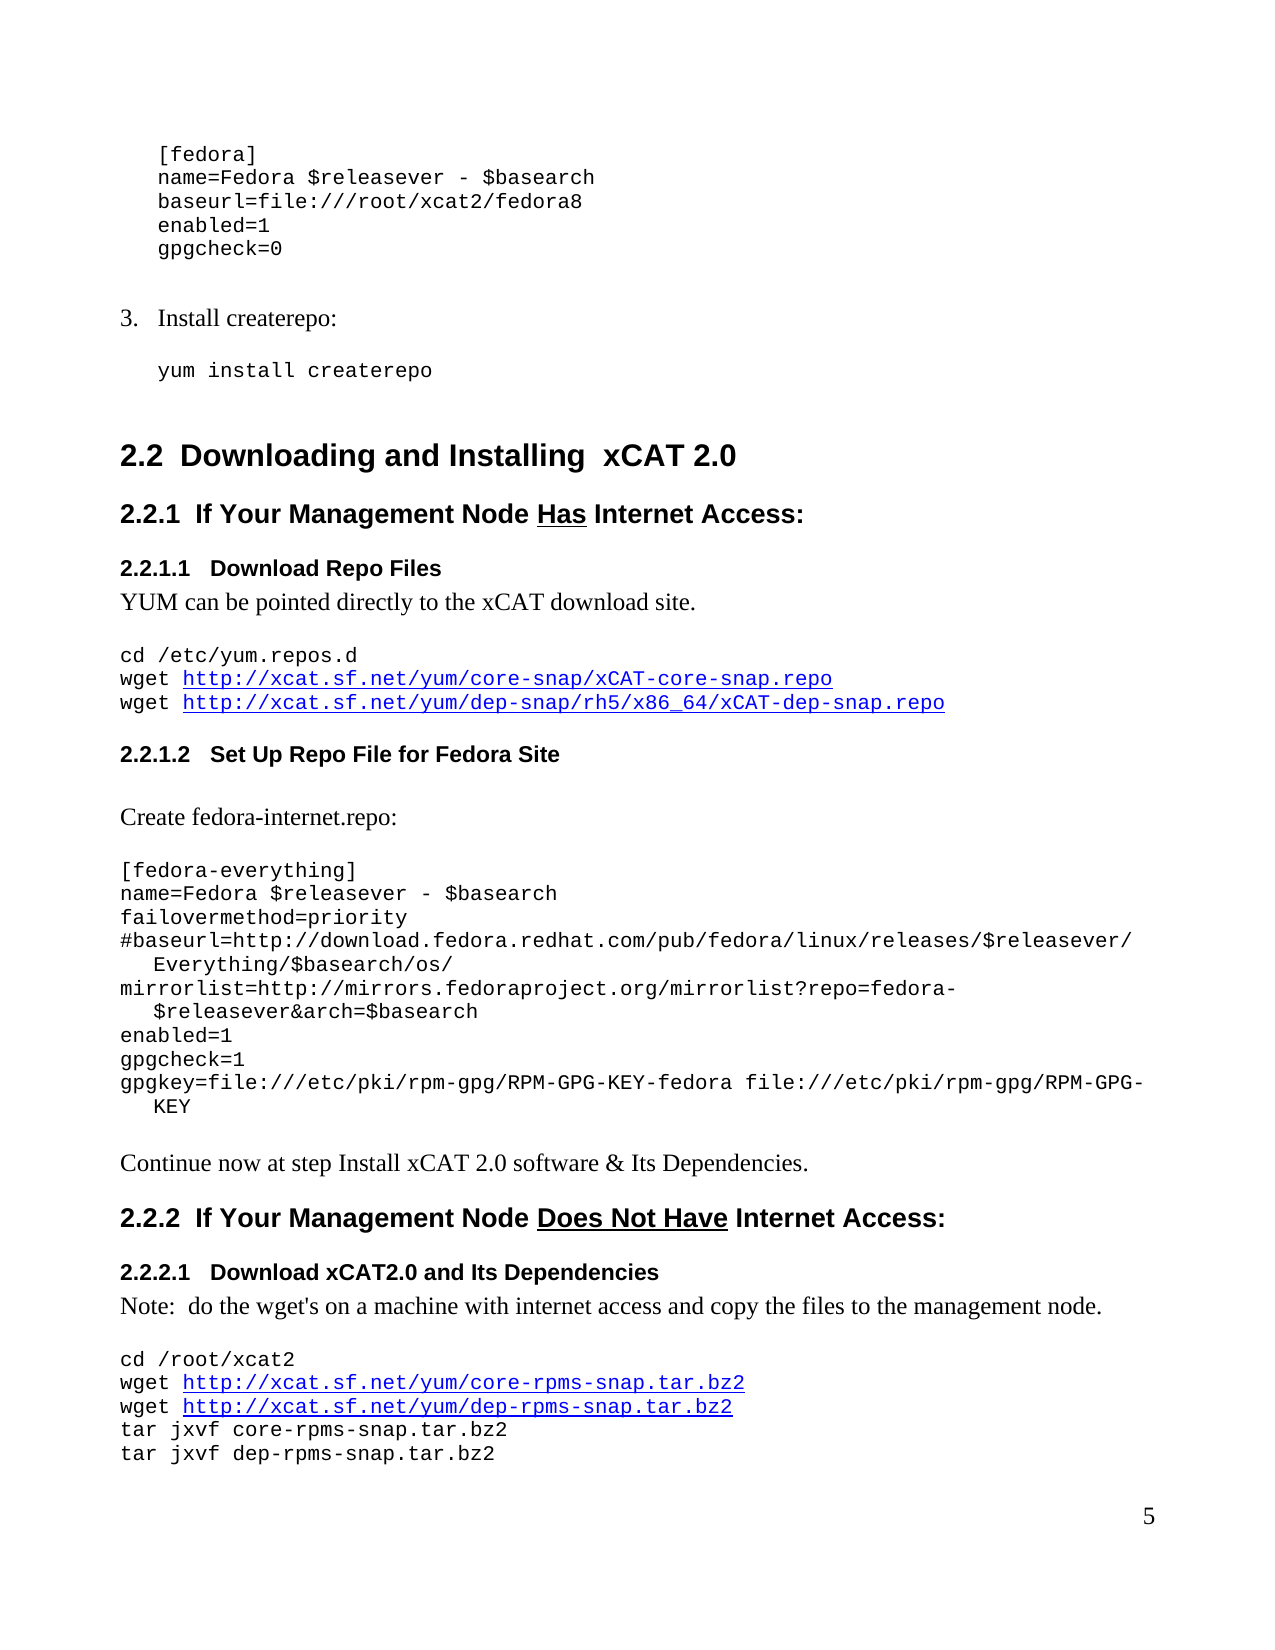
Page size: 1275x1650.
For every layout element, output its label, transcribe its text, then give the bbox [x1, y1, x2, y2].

text baseurl=file:///root/xcat2/fedora8 [157, 191, 1155, 214]
text name=Fedora $releasever - $basearch [120, 883, 1155, 907]
text Note: do the wget's on a machine with internet access and copy the files to the management node. [120, 1291, 1155, 1320]
text gpgkey=file:///etc/pki/rpm-gpg/RPM-GPG-KEY-fedora file:///etc/pki/rpm-gpg/RPM-GPG-KEY [120, 1072, 1155, 1120]
text Create fedora-internet.repo: [120, 802, 1155, 831]
text Continue now at step Install xCAT 2.0 software & Its Dependencies. [120, 1148, 1155, 1177]
text name=Fedora $releasever - $basearch [157, 167, 1155, 191]
text gpgcheck=1 [120, 1049, 1155, 1072]
text [fedora-everything] [120, 859, 1155, 883]
text yum install createrepo [157, 360, 1155, 384]
text cd /etc/yum.repos.d [120, 645, 1155, 668]
text enabled=1 [157, 214, 1155, 238]
subtitle Download Repo Files [120, 555, 1155, 581]
subtitle Set Up Repo File for Fedora Site [120, 741, 1155, 767]
text cd /root/xcat2 [120, 1348, 1155, 1372]
text mirrorlist=http://mirrors.fedoraproject.org/mirrorlist?repo=fedora-$releasever&arch=$basearch [120, 978, 1155, 1025]
list Install createrepo: [120, 303, 1155, 360]
subtitle If Your Management Node Has Internet Access: [120, 498, 1155, 530]
text wget http://xcat.sf.net/yum/dep-snap/rh5/x86_64/xCAT-dep-snap.repo [120, 692, 1155, 716]
text wget http://xcat.sf.net/yum/core-rpms-snap.tar.bz2 [120, 1372, 1155, 1396]
text wget http://xcat.sf.net/yum/core-snap/xCAT-core-snap.repo [120, 668, 1155, 692]
text enabled=1 [120, 1025, 1155, 1049]
text YUM can be pointed directly to the xCAT download site. [120, 587, 1155, 616]
text tar jxvf core-rpms-snap.tar.bz2 [120, 1419, 1155, 1443]
text failovermethod=priority [120, 907, 1155, 931]
text tar jxvf dep-rpms-snap.tar.bz2 [120, 1443, 1155, 1467]
subtitle Downloading and Installing xCAT 2.0 [120, 437, 1155, 473]
subtitle Download xCAT2.0 and Its Dependencies [120, 1258, 1155, 1285]
subtitle If Your Management Node Does Not Have Internet Access: [120, 1202, 1155, 1233]
text [fedora] [157, 144, 1155, 167]
text gpgcheck=0 [157, 238, 1155, 262]
text wget http://xcat.sf.net/yum/dep-rpms-snap.tar.bz2 [120, 1396, 1155, 1419]
text #baseurl=http://download.fedora.redhat.com/pub/fedora/linux/releases/$releasever/Everything/$basearch/os/ [120, 931, 1155, 978]
